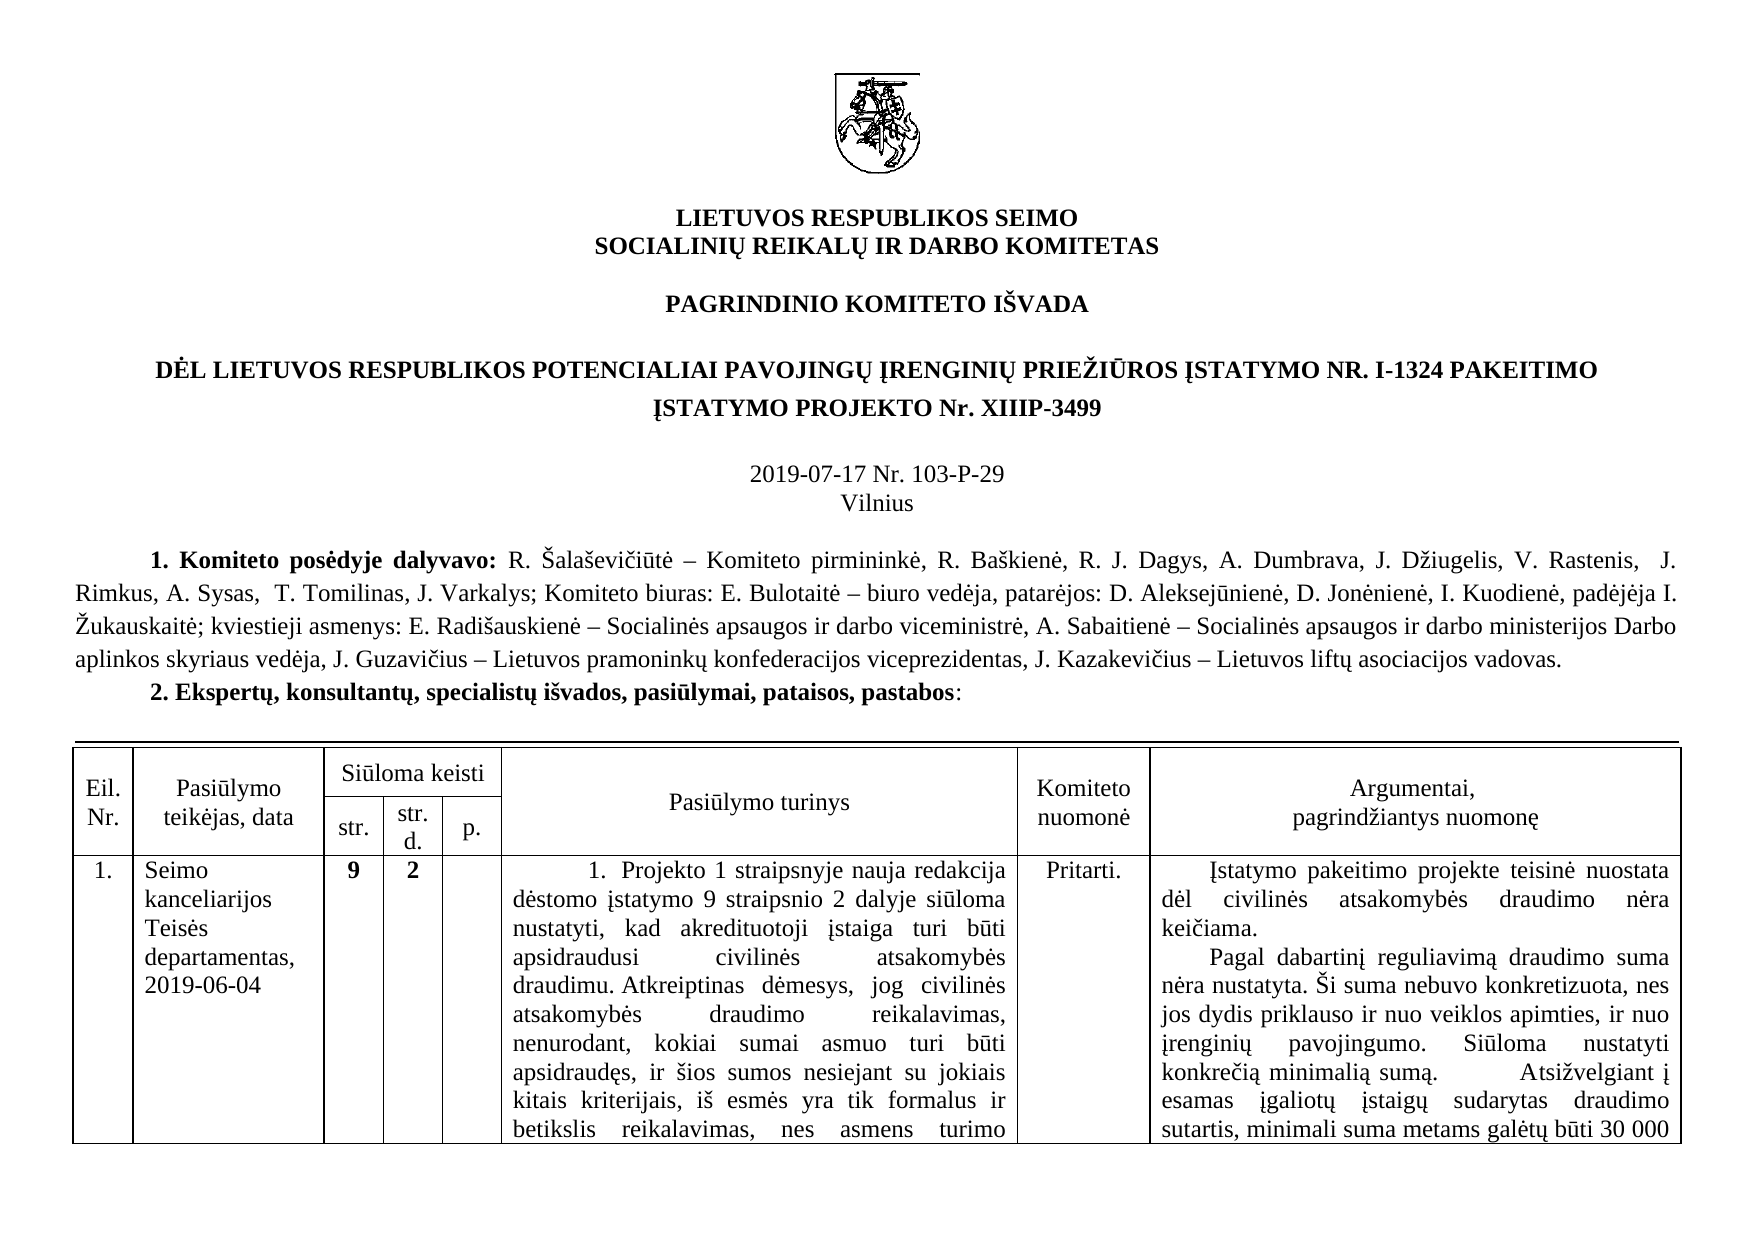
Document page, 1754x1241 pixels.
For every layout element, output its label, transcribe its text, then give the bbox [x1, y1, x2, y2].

table_header Pasiūlymo teikėjas, data [134, 748, 323, 855]
table_header Komiteto nuomonė [1018, 748, 1149, 855]
text 2. Ekspertų, konsultantų, specialistų išvados, pasiūlymai, pataisos, pastabos: [75, 677, 1679, 706]
text DĖL LIETUVOS RESPUBLIKOS POTENCIALIAI PAVOJINGŲ ĮRENGINIŲ PRIEŽIŪROS ĮSTATYMO NR. I-1324 PAKEITIMO ĮSTATYMO PROJEKTO Nr. XIIIP-3499 [75, 346, 1679, 421]
table_cell Įstatymo pakeitimo projekte teisinė nuostata dėl civilinės atsakomybės draudimo nėra keičiama. Pagal dabartinį reguliavimą draudimo suma nėra nustatyta. Ši suma nebuvo konkretizuota, nes jos dydis priklauso ir nuo veiklos apimties, ir nuo įrenginių pavojingumo. Siūloma nustatyti konkrečią minimalią sumą. Atsižvelgiant į esamas įgaliotų įstaigų sudarytas draudimo sutartis, minimali suma metams galėtų būti 30 000 [1151, 856, 1680, 1143]
table_cell p. [443, 797, 501, 855]
text Socialinių reikalų ir darbo komitetas [75, 231, 1679, 260]
table_header Argumentai, pagrindžiantys nuomonę [1151, 748, 1680, 855]
table_cell Pritarti. [1018, 856, 1149, 1143]
text 1. Komiteto posėdyje dalyvavo: R. Šalaševičiūtė – Komiteto pirmininkė, R. Baškienė, R. J. Dagys, A. Dumbrava, J. Džiugelis, V. Rastenis, J. Rimkus, A. Sysas, T. Tomilinas, J. Varkalys; Komiteto biuras: E. Bulotaitė – biuro vedėja, patarėjos: D. Aleksejūnienė, D. Jonėnienė, I. Kuodienė, padėjėja I. Žukauskaitė; kviestieji asmenys: E. Radišauskienė – Socialinės apsaugos ir darbo viceministrė, A. Sabaitienė – Socialinės apsaugos ir darbo ministerijos Darbo aplinkos skyriaus vedėja, J. Guzavičius – Lietuvos pramoninkų konfederacijos viceprezidentas, J. Kazakevičius – Lietuvos liftų asociacijos vadovas. [75, 545, 1679, 673]
table_header Siūloma keisti [325, 748, 501, 796]
table_header Pasiūlymo turinys [502, 748, 1017, 855]
table_cell 2 [384, 856, 442, 1143]
text 2019-07-17 Nr. 103-P-29 [75, 459, 1679, 488]
table_cell 1. [74, 856, 132, 1143]
table_cell 9 [325, 856, 383, 1143]
text LIETUVOS RESPUBLIKOS SEIMO [75, 203, 1679, 231]
table_cell str. d. [384, 797, 442, 855]
table_header Eil. Nr. [74, 748, 132, 855]
table_cell str. [325, 797, 383, 855]
text Vilnius [75, 488, 1679, 516]
table_cell Seimo kanceliarijos Teisės departamentas, 2019-06-04 [134, 856, 323, 1143]
text Pagrindinio komiteto IŠVADA [75, 289, 1679, 318]
table_cell [443, 856, 501, 1143]
